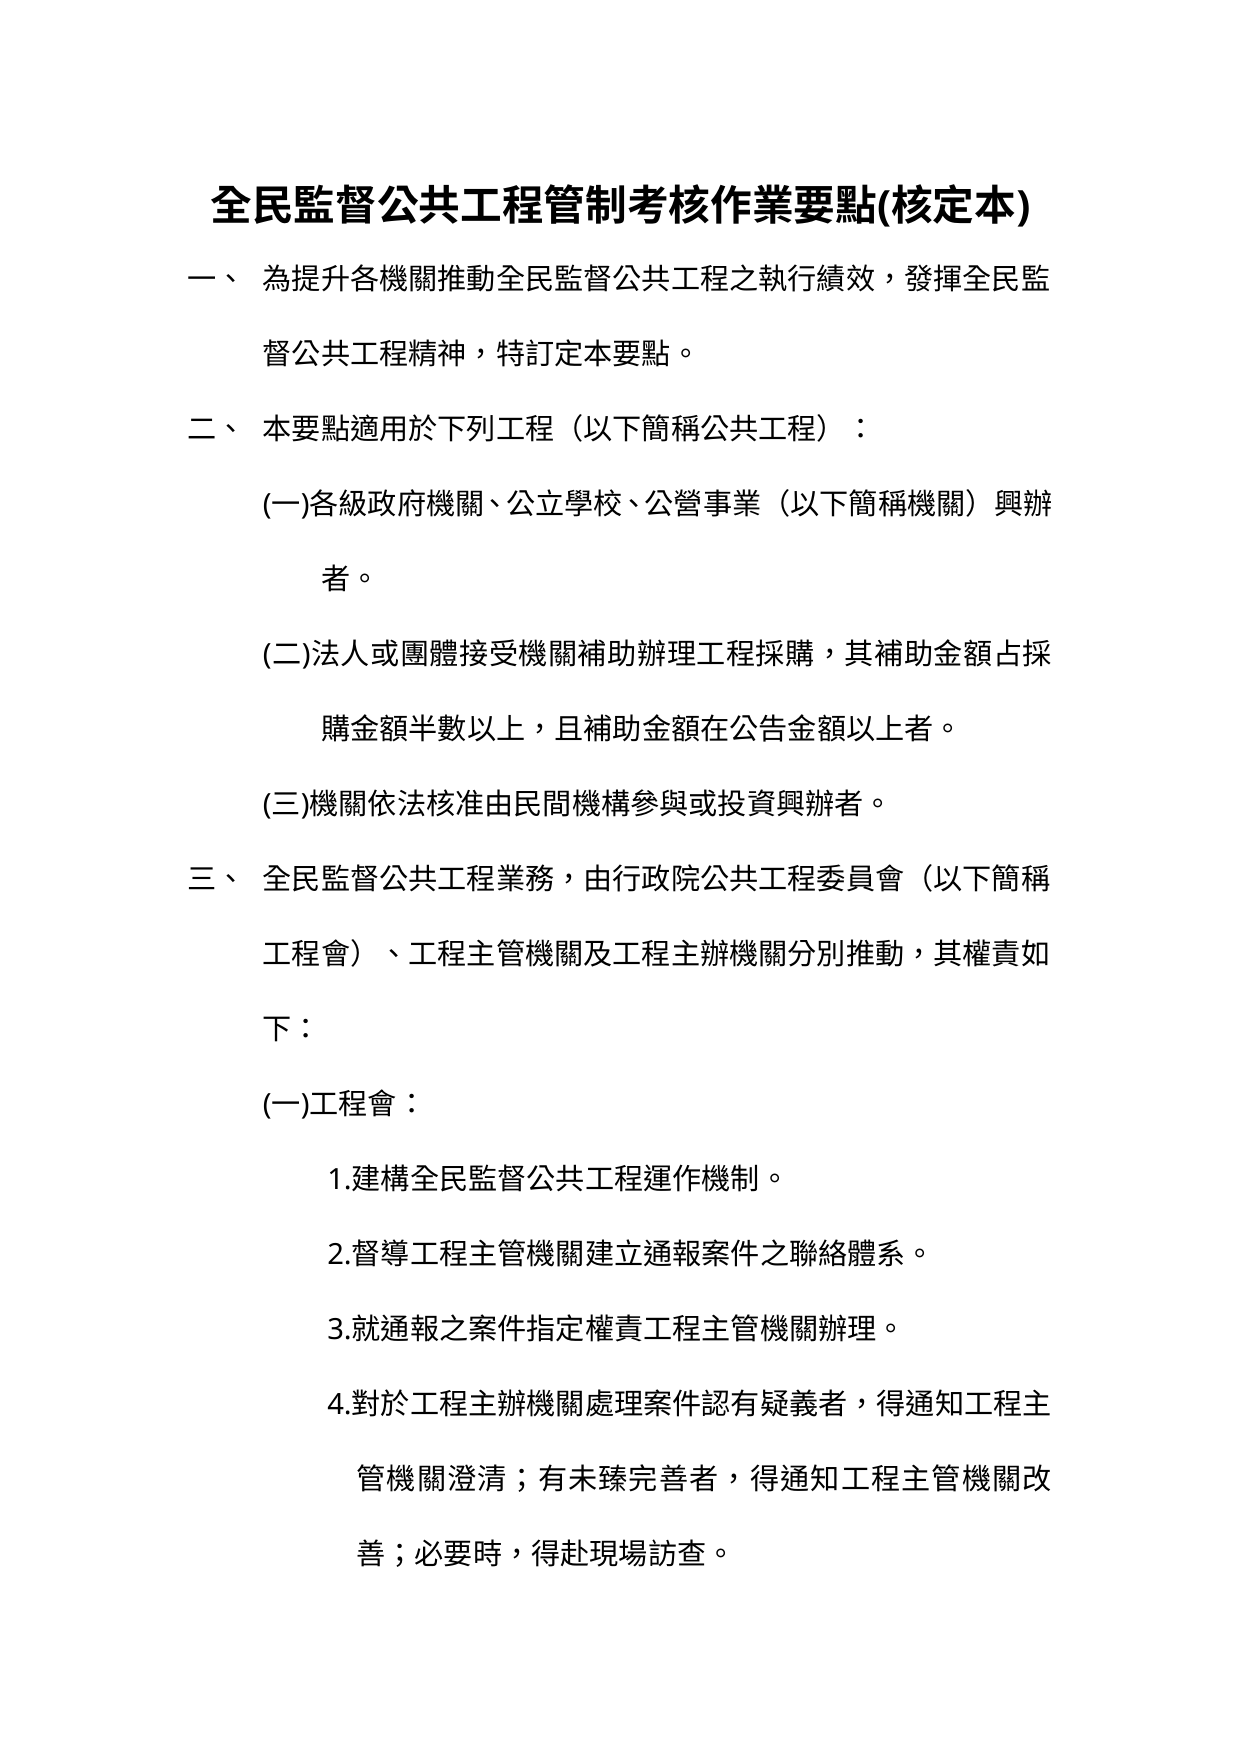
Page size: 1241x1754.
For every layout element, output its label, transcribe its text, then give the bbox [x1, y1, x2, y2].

text (一)工程會： [263, 1064, 1053, 1139]
text (二)法人或團體接受機關補助辦理工程採購，其補助金額占採購金額半數以上，且補助金額在公告金額以上者。 [263, 614, 1053, 764]
text 3.就通報之案件指定權責工程主管機關辦理。 [327, 1289, 1053, 1364]
list 本要點適用於下列工程（以下簡稱公共工程）： [187, 389, 1053, 464]
text (一)各級政府機關、公立學校、公營事業（以下簡稱機關）興辦者。 [263, 464, 1053, 614]
text (三)機關依法核准由民間機構參與或投資興辦者。 [263, 764, 1053, 839]
text 2.督導工程主管機關建立通報案件之聯絡體系。 [327, 1214, 1053, 1289]
text 全民監督公共工程管制考核作業要點(核定本) [187, 164, 1053, 239]
list 全民監督公共工程業務，由行政院公共工程委員會（以下簡稱工程會）、工程主管機關及工程主辦機關分別推動，其權責如下： [187, 839, 1053, 1064]
list 為提升各機關推動全民監督公共工程之執行績效，發揮全民監督公共工程精神，特訂定本要點。 [187, 239, 1053, 389]
text 4.對於工程主辦機關處理案件認有疑義者，得通知工程主管機關澄清；有未臻完善者，得通知工程主管機關改善；必要時，得赴現場訪查。 [327, 1364, 1053, 1589]
text 1.建構全民監督公共工程運作機制。 [327, 1139, 1053, 1214]
